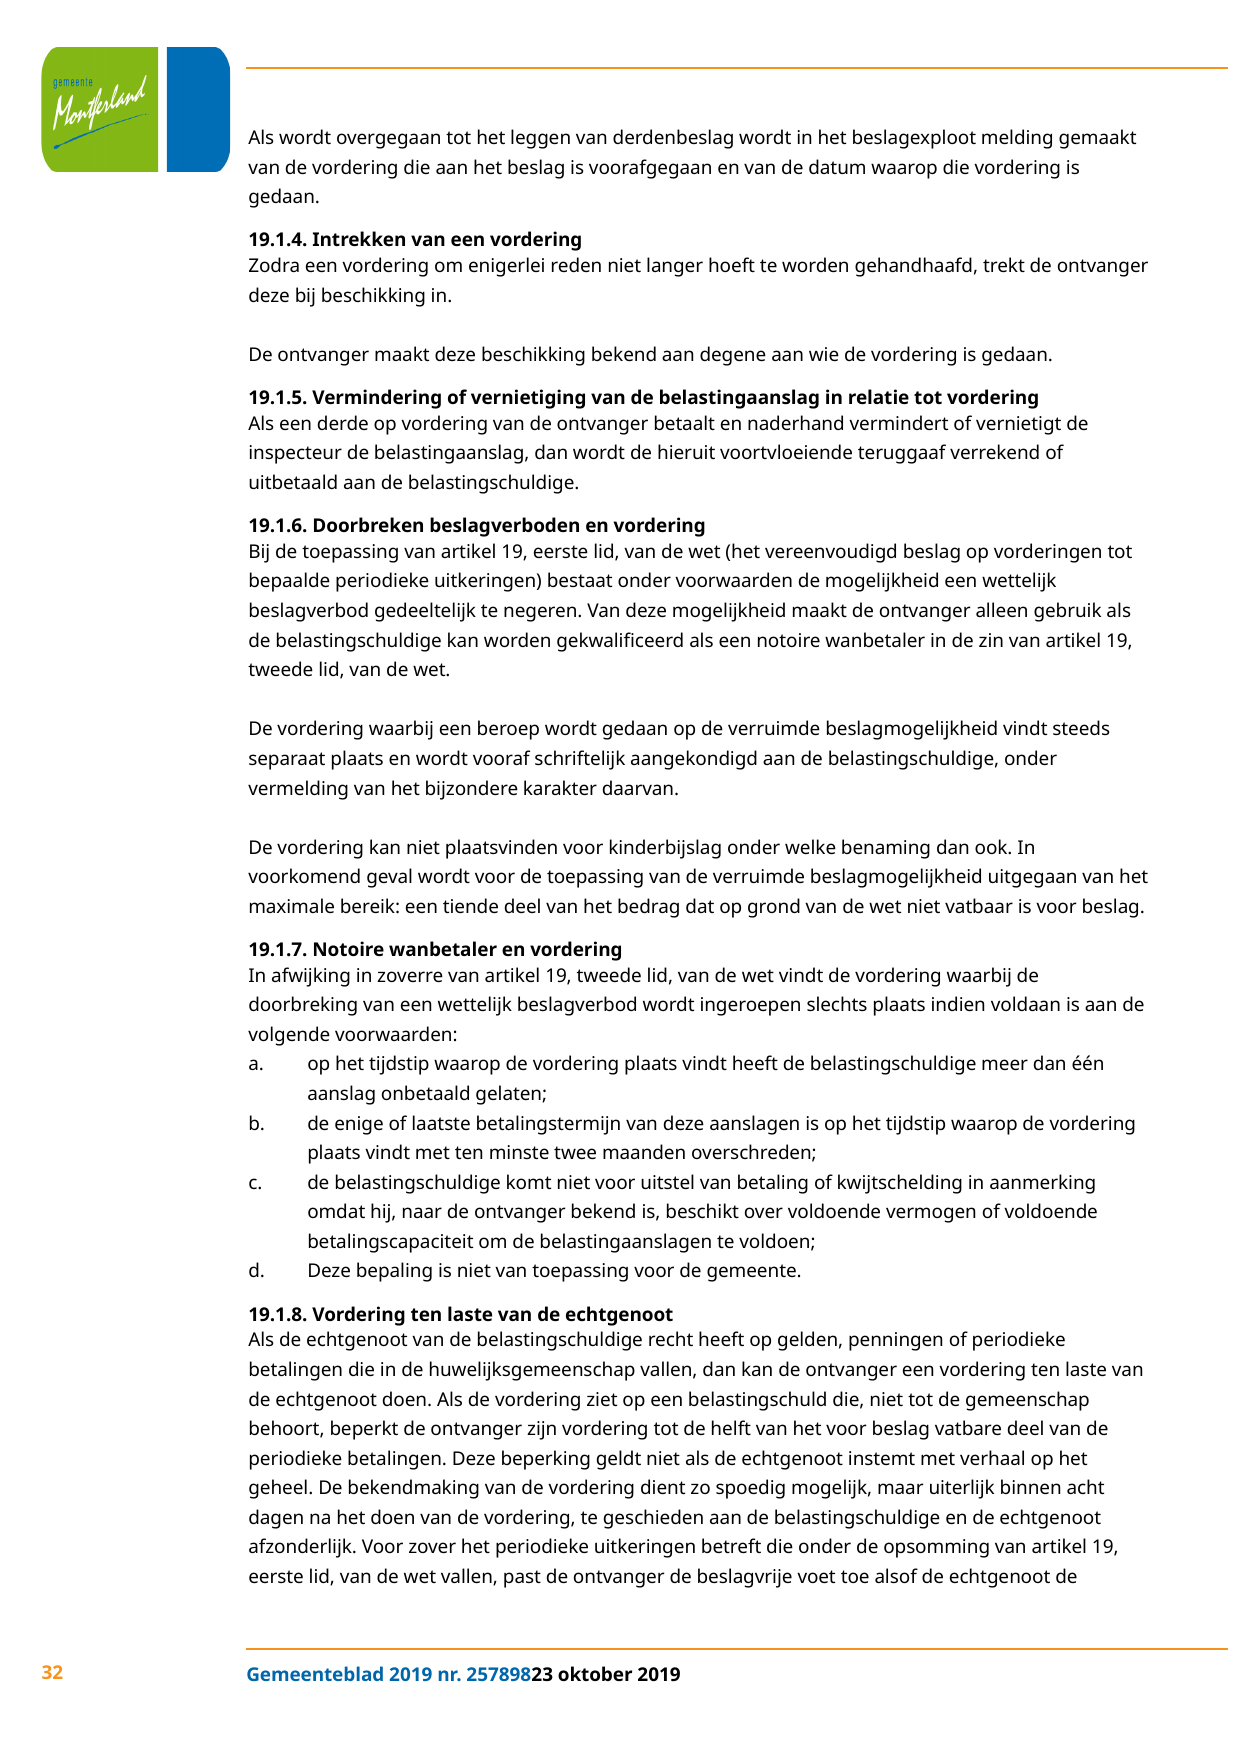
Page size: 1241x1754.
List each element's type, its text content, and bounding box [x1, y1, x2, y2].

text Als de echtgenoot van de belastingschuldige recht heeft op gelden, penningen of periodieke betalingen die in de huwelijksgemeenschap vallen, dan kan de ontvanger een vordering ten laste van de echtgenoot doen. Als de vordering ziet op een belastingschuld die, niet tot de gemeenschap behoort, beperkt de ontvanger zijn vordering tot de helft van het voor beslag vatbare deel van de periodieke betalingen. Deze beperking geldt niet als de echtgenoot instemt met verhaal op het geheel. De bekendmaking van de vordering dient zo spoedig mogelijk, maar uiterlijk binnen acht dagen na het doen van de vordering, te geschieden aan de belastingschuldige en de echtgenoot afzonderlijk. Voor zover het periodieke uitkeringen betreft die onder de opsomming van artikel 19, eerste lid, van de wet vallen, past de ontvanger de beslagvrije voet toe alsof de echtgenoot de [248, 1327, 1152, 1589]
text Als wordt overgegaan tot het leggen van derdenbeslag wordt in het beslagexploot melding gemaakt van de vordering die aan het beslag is voorafgegaan en van de datum waarop die vordering is gedaan. [248, 124, 1152, 209]
text Als een derde op vordering van de ontvanger betaalt en naderhand vermindert of vernietigt de inspecteur de belastingaanslag, dan wordt de hieruit voortvloeiende teruggaaf verrekend of uitbetaald aan de belastingschuldige. [248, 410, 1152, 495]
picture [41, 47, 231, 172]
text 19.1.6. Doorbreken beslagverboden en vordering [248, 512, 1152, 538]
text De vordering kan niet plaatsvinden voor kinderbijslag onder welke benaming dan ook. In voorkomend geval wordt voor de toepassing van de verruimde beslagmogelijkheid uitgegaan van het maximale bereik: een tiende deel van het bedrag dat op grond van de wet niet vatbaar is voor beslag. [248, 834, 1152, 919]
text Zodra een vordering om enigerlei reden niet langer hoeft te worden gehandhaafd, trekt de ontvanger deze bij beschikking in. [248, 252, 1152, 308]
text In afwijking in zoverre van artikel 19, tweede lid, van de wet vindt de vordering waarbij de doorbreking van een wettelijk beslagverbod wordt ingeroepen slechts plaats indien voldaan is aan de volgende voorwaarden: [248, 962, 1152, 1047]
list de belastingschuldige komt niet voor uitstel van betaling of kwijtschelding in aanmerking omdat hij, naar de ontvanger bekend is, beschikt over voldoende vermogen of voldoende betalingscapaciteit om de belastingaanslagen te voldoen; [248, 1169, 1152, 1254]
list op het tijdstip waarop de vordering plaats vindt heeft de belastingschuldige meer dan één aanslag onbetaald gelaten; [248, 1051, 1152, 1106]
text 19.1.4. Intrekken van een vordering [248, 227, 1152, 252]
text 19.1.5. Vermindering of vernietiging van de belastingaanslag in relatie tot vordering [248, 384, 1152, 410]
text 19.1.8. Vordering ten laste van de echtgenoot [248, 1301, 1152, 1327]
list Deze bepaling is niet van toepassing voor de gemeente. [248, 1258, 1152, 1283]
text Bij de toepassing van artikel 19, eerste lid, van de wet (het vereenvoudigd beslag op vorderingen tot bepaalde periodieke uitkeringen) bestaat onder voorwaarden de mogelijkheid een wettelijk beslagverbod gedeeltelijk te negeren. Van deze mogelijkheid maakt de ontvanger alleen gebruik als de belastingschuldige kan worden gekwalificeerd als een notoire wanbetaler in de zin van artikel 19, tweede lid, van de wet. [248, 538, 1152, 682]
list de enige of laatste betalingstermijn van deze aanslagen is op het tijdstip waarop de vordering plaats vindt met ten minste twee maanden overschreden; [248, 1110, 1152, 1165]
text De ontvanger maakt deze beschikking bekend aan degene aan wie de vordering is gedaan. [248, 341, 1152, 367]
text 19.1.7. Notoire wanbetaler en vordering [248, 936, 1152, 962]
text De vordering waarbij een beroep wordt gedaan op de verruimde beslagmogelijkheid vindt steeds separaat plaats en wordt vooraf schriftelijk aangekondigd aan de belastingschuldige, onder vermelding van het bijzondere karakter daarvan. [248, 716, 1152, 800]
